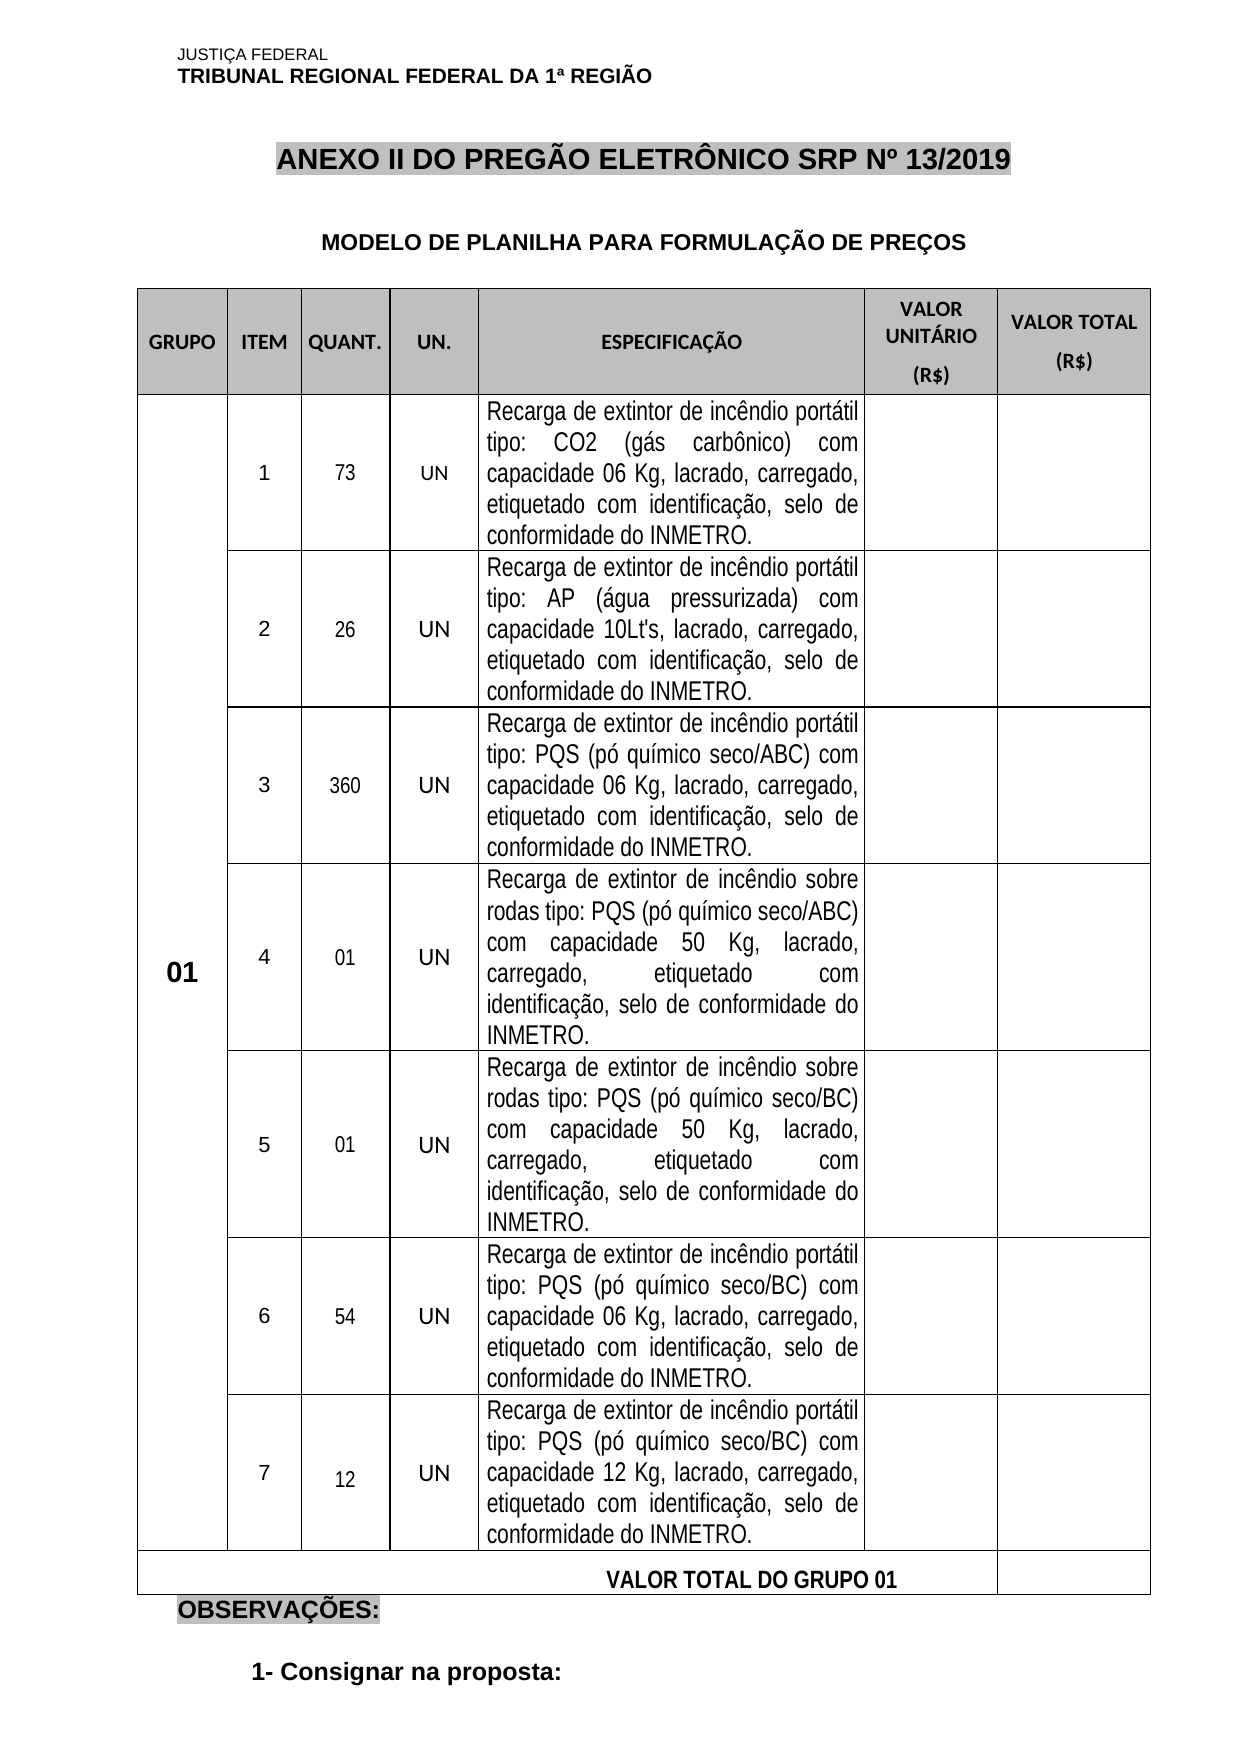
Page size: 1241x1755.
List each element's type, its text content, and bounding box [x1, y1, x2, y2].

table_cell [998, 395, 1150, 550]
text OBSERVAÇÕES: [177, 1595, 1110, 1624]
table_cell Recarga de extintor de incêndio portátil tipo: PQS (pó químico seco/ABC) com capacidade 06 Kg, lacrado, carregado, etiquetado com identificação, selo de conformidade do INMETRO. [479, 708, 864, 863]
table_cell 12 [302, 1395, 389, 1550]
table_cell 54 [302, 1238, 389, 1393]
table_cell [865, 395, 997, 550]
table_cell [865, 1395, 997, 1550]
table_cell [998, 708, 1150, 863]
table_cell Recarga de extintor de incêndio portátil tipo: PQS (pó químico seco/BC) com capacidade 12 Kg, lacrado, carregado, etiquetado com identificação, selo de conformidade do INMETRO. [479, 1395, 864, 1550]
table_cell UN [391, 1395, 478, 1550]
table_cell 26 [302, 551, 389, 706]
table_cell VALOR TOTAL DO GRUPO 01 [138, 1551, 997, 1594]
table_header QUANT. [302, 289, 389, 394]
table_cell UN [391, 551, 478, 706]
table_cell [998, 551, 1150, 706]
table_header ITEM [228, 289, 301, 394]
table_cell 1 [228, 395, 301, 550]
table_cell Recarga de extintor de incêndio sobre rodas tipo: PQS (pó químico seco/ABC) com capacidade 50 Kg, lacrado, carregado, etiquetado com identificação, selo de conformidade do INMETRO. [479, 864, 864, 1050]
table_header VALOR TOTAL (R$) [998, 289, 1150, 394]
table_cell 3 [228, 708, 301, 863]
table_header GRUPO [138, 289, 227, 394]
table_cell [865, 1238, 997, 1393]
table_cell [998, 1551, 1150, 1594]
table_cell UN [391, 395, 478, 550]
table_header UN. [391, 289, 478, 394]
table_header ESPECIFICAÇÃO [479, 289, 864, 394]
table_cell 73 [302, 395, 389, 550]
table_cell UN [391, 1051, 478, 1237]
text MODELO DE PLANILHA PARA FORMULAÇÃO DE PREÇOS [177, 229, 1110, 255]
text 1- Consignar na proposta: [177, 1657, 1110, 1686]
table_cell 6 [228, 1238, 301, 1393]
table_cell 01 [302, 864, 389, 1050]
table_cell 01 [302, 1051, 389, 1237]
table_cell [998, 864, 1150, 1050]
table_cell Recarga de extintor de incêndio sobre rodas tipo: PQS (pó químico seco/BC) com capacidade 50 Kg, lacrado, carregado, etiquetado com identificação, selo de conformidade do INMETRO. [479, 1051, 864, 1237]
text ANEXO II DO PREGÃO ELETRÔNICO SRP Nº 13/2019 [177, 142, 1110, 175]
table_cell 7 [228, 1395, 301, 1550]
table_cell [998, 1395, 1150, 1550]
table_cell Recarga de extintor de incêndio portátil tipo: AP (água pressurizada) com capacidade 10Lt's, lacrado, carregado, etiquetado com identificação, selo de conformidade do INMETRO. [479, 551, 864, 706]
table_cell [865, 1051, 997, 1237]
table_cell UN [391, 864, 478, 1050]
table_cell 360 [302, 708, 389, 863]
table_cell Recarga de extintor de incêndio portátil tipo: CO2 (gás carbônico) com capacidade 06 Kg, lacrado, carregado, etiquetado com identificação, selo de conformidade do INMETRO. [479, 395, 864, 550]
table_cell 01 [138, 395, 227, 1550]
table_cell 4 [228, 864, 301, 1050]
table_cell Recarga de extintor de incêndio portátil tipo: PQS (pó químico seco/BC) com capacidade 06 Kg, lacrado, carregado, etiquetado com identificação, selo de conformidade do INMETRO. [479, 1238, 864, 1393]
table_cell [998, 1238, 1150, 1393]
table_cell UN [391, 1238, 478, 1393]
table_cell UN [391, 708, 478, 863]
table_cell [998, 1051, 1150, 1237]
table_cell [865, 708, 997, 863]
table_header VALOR UNITÁRIO (R$) [865, 289, 997, 394]
table_cell [865, 864, 997, 1050]
table_cell 5 [228, 1051, 301, 1237]
table_cell 2 [228, 551, 301, 706]
table_cell [865, 551, 997, 706]
